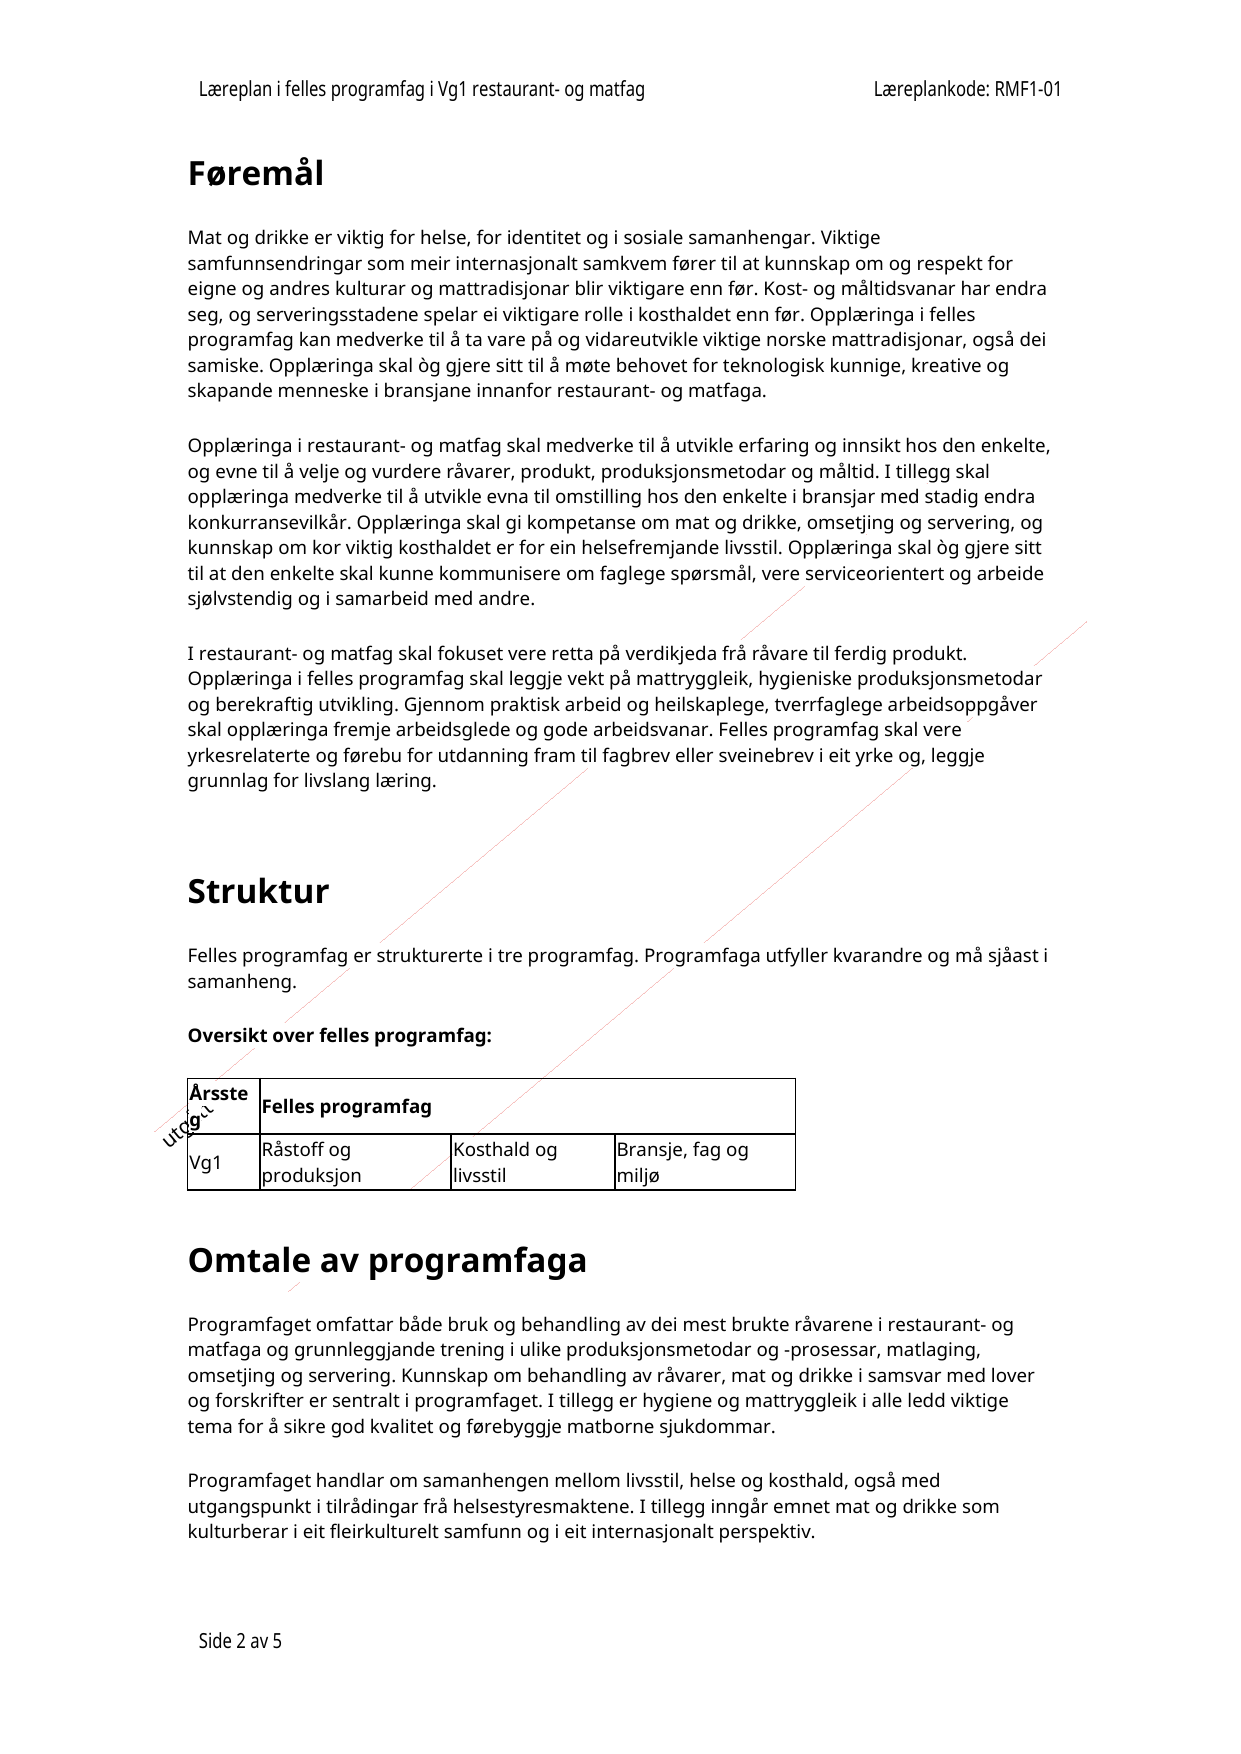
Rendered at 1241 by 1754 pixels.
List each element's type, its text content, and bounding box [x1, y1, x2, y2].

text Oversikt over felles programfag: [492, 1023, 607, 1048]
text Oversikt over felles programfag: [580, 1023, 1053, 1048]
subtitle Føremål [333, 150, 1053, 195]
text Opplæringa i restaurant- og matfag skal medverke til å utvikle erfaring og innsikt hos den enkelte, og evne til å velje og vurdere råvarer, produkt, produksjonsmetodar og måltid. I tillegg skal opplæringa medverke til å utvikle evna til omstilling hos den enkelte i bransjar med stadig endra konkurransevilkår. Opplæringa skal gi kompetanse om mat og drikke, omsetjing og servering, og kunnskap om kor viktig kosthaldet er for ein helsefremjande livsstil. Opplæringa skal òg gjere sitt til at den enkelte skal kunne kommunisere om faglege spørsmål, vere serviceorientert og arbeide sjølvstendig og i samarbeid med andre. [187, 432, 1053, 611]
subtitle Omtale av programfaga [597, 1191, 1053, 1282]
subtitle [741, 822, 1053, 913]
subtitle [417, 822, 846, 913]
text Mat og drikke er viktig for helse, for identitet og i sosiale samanhengar. Viktige samfunnsendringar som meir internasjonalt samkvem fører til at kunnskap om og respekt for eigne og andres kulturar og mattradisjonar blir viktigare enn før. Kost- og måltidsvanar har endra seg, og serveringsstadene spelar ei viktigare rolle i kosthaldet enn før. Opplæringa i felles programfag kan medverke til å ta vare på og vidareutvikle viktige norske mattradisjonar, også dei samiske. Opplæringa skal òg gjere sitt til å møte behovet for teknologisk kunnige, kreative og skapande menneske i bransjane innanfor restaurant- og matfaga. [187, 224, 1053, 403]
text I restaurant- og matfag skal fokuset vere retta på verdikjeda frå råvare til ferdig produkt. Opplæringa i felles programfag skal leggje vekt på mattryggleik, hygieniske produksjonsmetodar og berekraftig utvikling. Gjennom praktisk arbeid og heilskaplege, tverrfaglege arbeidsoppgåver skal opplæringa fremje arbeidsglede og gode arbeidsvanar. Felles programfag skal vere yrkesrelaterte og førebu for utdanning fram til fagbrev eller sveinebrev i eit yrke og, leggje grunnlag for livslang læring. [884, 651, 1053, 793]
text Programfaget handlar om samanhengen mellom livsstil, helse og kosthald, også med utgangspunkt i tilrådingar frå helsestyresmaktene. I tillegg inngår emnet mat og drikke som kulturberar i eit fleirkulturelt samfunn og i eit internasjonalt perspektiv. [816, 1468, 1053, 1544]
text Felles programfag er strukturerte i tre programfag. Programfaga utfyller kvarandre og må sjåast i samanheng. [321, 968, 672, 993]
table_header Felles programfag [261, 1079, 540, 1093]
text Programfaget omfattar både bruk og behandling av dei mest brukte råvarene i restaurant- og matfaga og grunnleggjande trening i ulike produksjonsmetodar og -prosessar, matlaging, omsetjing og servering. Kunnskap om behandling av råvarer, mat og drikke i samsvar med lover og forskrifter er sentralt i programfaget. I tillegg er hygiene og mattryggleik i alle ledd viktige tema for å sikre god kvalitet og førebyggje matborne sjukdommar. [776, 1311, 1053, 1439]
subtitle Struktur [187, 822, 522, 913]
table_cell Vg1 [188, 1135, 259, 1189]
table_header Felles programfag [261, 1119, 492, 1133]
text Felles programfag er strukturerte i tre programfag. Programfaga utfyller kvarandre og må sjåast i samanheng. [646, 942, 1053, 993]
table_header Felles programfag [479, 1079, 795, 1133]
